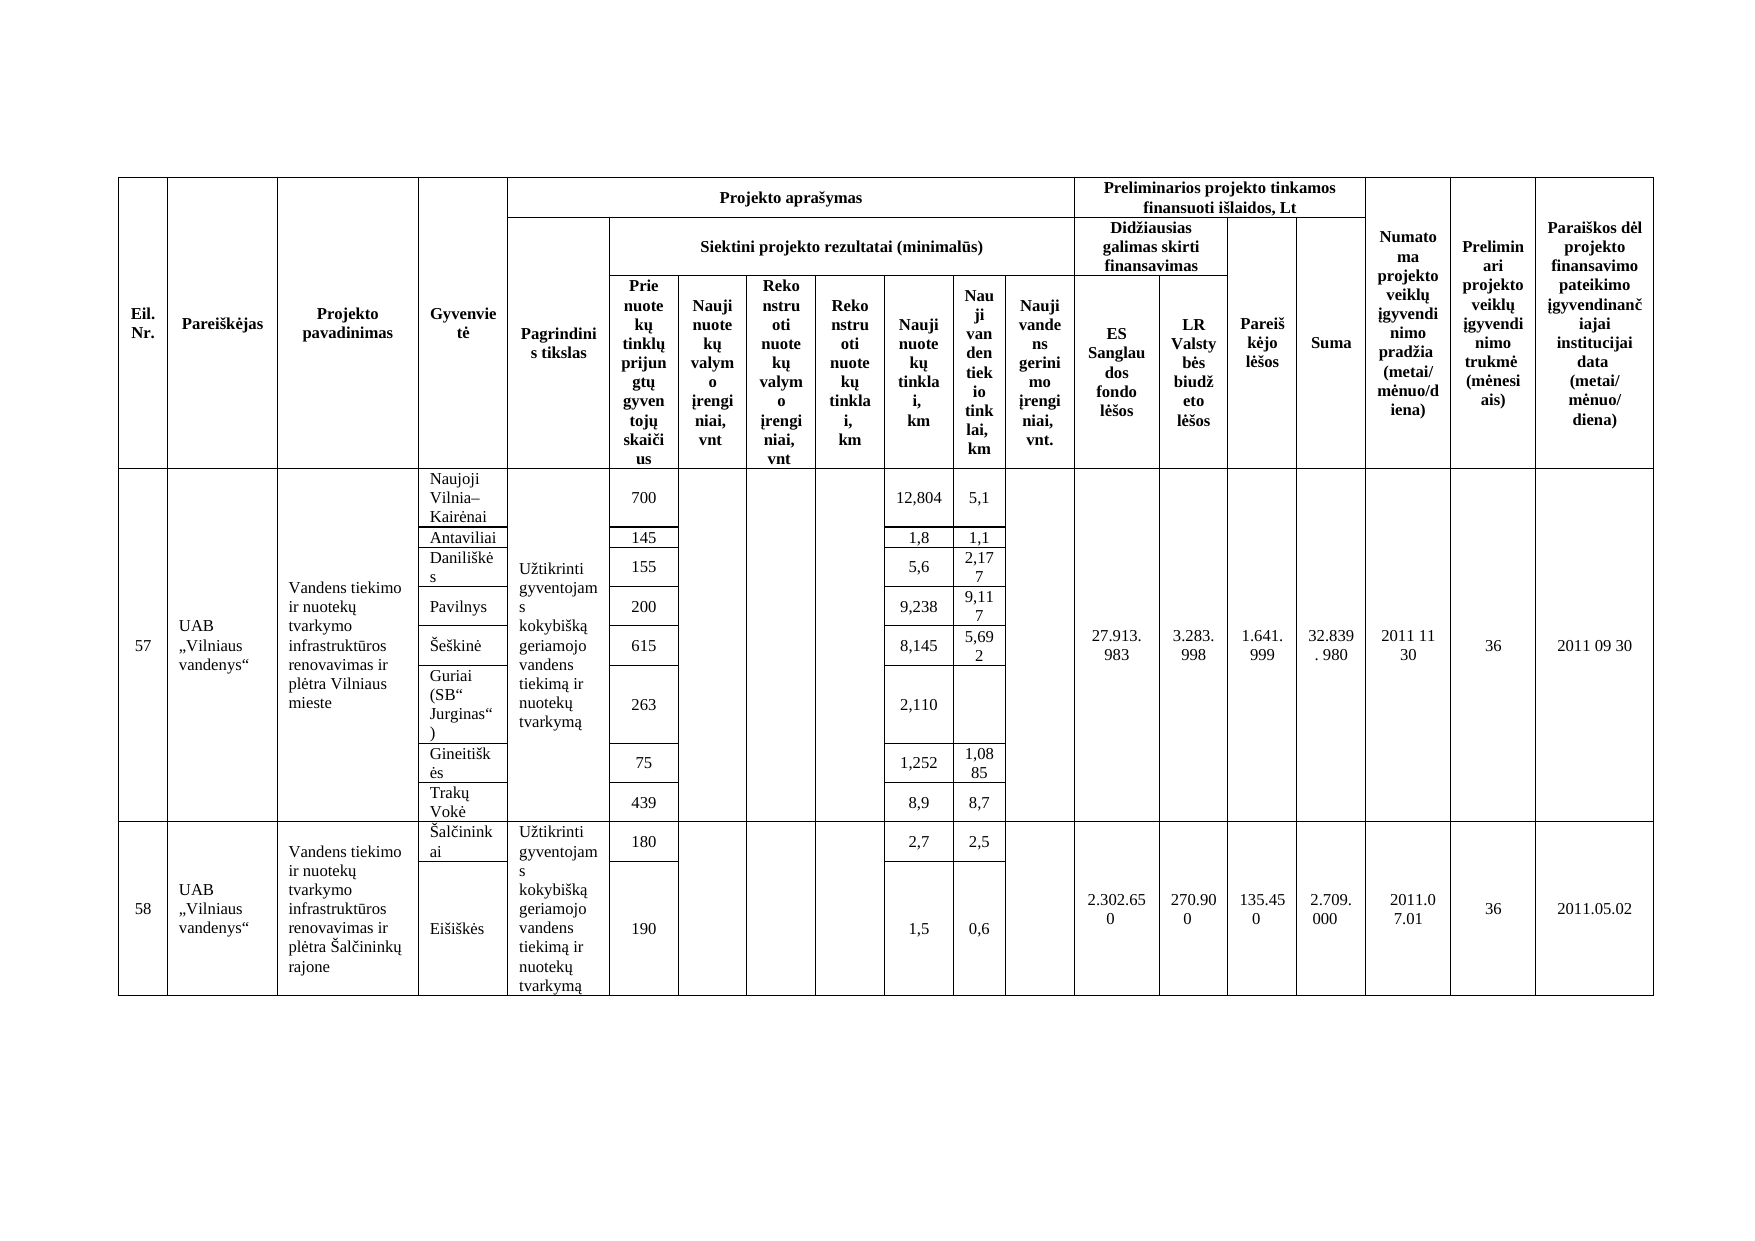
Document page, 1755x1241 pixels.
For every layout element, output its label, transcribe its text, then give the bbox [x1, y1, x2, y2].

table_cell 615 [610, 626, 678, 665]
table_cell LR Valstybės biudžeto lėšos [1160, 276, 1227, 468]
table_cell 1,8 [885, 528, 953, 547]
table_cell [679, 469, 746, 821]
table_cell Naujoji Vilnia–Kairėnai [419, 469, 507, 526]
table_cell Gineitiškės [419, 744, 507, 782]
table_cell Antaviliai [419, 528, 507, 547]
table_cell Pavilnys [419, 587, 507, 625]
table_header Projekto aprašymas [508, 178, 1074, 217]
table_cell 1.641.999 [1228, 469, 1296, 821]
table_cell 2,5 [954, 822, 1005, 861]
table_cell 36 [1451, 822, 1535, 995]
table_cell Guriai (SB“ Jurginas“) [419, 666, 507, 742]
table_cell 5,6 [885, 548, 953, 586]
table_cell 8,9 [885, 783, 953, 821]
table_cell 1,252 [885, 744, 953, 782]
table_cell [954, 666, 1005, 742]
table_cell Rekonstruoti nuotekų valymo įrenginiai, vnt [747, 276, 815, 468]
table_cell Eišiškės [419, 862, 507, 995]
table_cell [747, 469, 815, 821]
table_cell Užtikrinti gyventojams kokybišką geriamojo vandens tiekimą ir nuotekų tvarkymą [508, 469, 609, 821]
table_header Projekto pavadinimas [278, 178, 418, 468]
table_cell [1006, 822, 1074, 995]
table_cell 1,5 [885, 862, 953, 995]
table_cell 2,7 [885, 822, 953, 861]
table_cell 9,117 [954, 587, 1005, 625]
table_cell 1,0885 [954, 744, 1005, 782]
table_cell 75 [610, 744, 678, 782]
table_cell Nauji vandentiekio tinklai, km [954, 276, 1005, 468]
table_cell 36 [1451, 469, 1535, 821]
table_cell Nauji nuotekų tinklai, km [885, 276, 953, 468]
table_header Numatoma projekto veiklų įgyvendinimo pradžia (metai/ mėnuo/diena) [1366, 178, 1450, 468]
table_cell 270.900 [1160, 822, 1227, 995]
table_cell 5,1 [954, 469, 1005, 526]
table_header Preliminari projekto veiklų įgyvendinimo trukmė (mėnesiais) [1451, 178, 1535, 468]
table_cell 2,110 [885, 666, 953, 742]
table_cell Pareiškėjo lėšos [1228, 218, 1296, 468]
table_cell 2011 09 30 [1536, 469, 1653, 821]
table_header Preliminarios projekto tinkamos finansuoti išlaidos, Lt [1075, 178, 1365, 217]
table_cell 9,238 [885, 587, 953, 625]
table_cell [816, 822, 884, 995]
table_cell 700 [610, 469, 678, 526]
table_cell 8,145 [885, 626, 953, 665]
table_cell 27.913. 983 [1075, 469, 1159, 821]
table_cell 3.283. 998 [1160, 469, 1227, 821]
table_cell 190 [610, 862, 678, 995]
table_cell [1006, 469, 1074, 821]
table_cell 2,177 [954, 548, 1005, 586]
table_cell 58 [119, 822, 167, 995]
table_cell ES Sanglaudos fondo lėšos [1075, 276, 1159, 468]
table_cell 135.450 [1228, 822, 1296, 995]
table_cell UAB „Vilniaus vandenys“ [168, 469, 277, 821]
table_cell [747, 822, 815, 995]
table_cell 57 [119, 469, 167, 821]
table_cell 263 [610, 666, 678, 742]
table_header Gyvenvietė [419, 178, 507, 468]
table_header Eil. Nr. [119, 178, 167, 468]
table_cell 32.839. 980 [1297, 469, 1365, 821]
table_header Pareiškėjas [168, 178, 277, 468]
table_cell Trakų Vokė [419, 783, 507, 821]
table_cell 0,6 [954, 862, 1005, 995]
table_cell Prie nuotekų tinklų prijungtų gyventojų skaičius [610, 276, 678, 468]
table_cell [816, 469, 884, 821]
table_cell 2011 11 30 [1366, 469, 1450, 821]
table_cell Siektini projekto rezultatai (minimalūs) [610, 218, 1074, 275]
table_cell Užtikrinti gyventojams kokybišką geriamojo vandens tiekimą ir nuotekų tvarkymą [508, 822, 609, 995]
table_cell Rekonstruoti nuotekų tinklai, km [816, 276, 884, 468]
table_cell 12,804 [885, 469, 953, 526]
table_cell Vandens tiekimo ir nuotekų tvarkymo infrastruktūros renovavimas ir plėtra Šalčininkų rajone [278, 822, 418, 995]
table_cell [679, 822, 746, 995]
table_cell Nauji vandens gerinimo įrenginiai, vnt. [1006, 276, 1074, 468]
table_cell Pagrindinis tikslas [508, 218, 609, 468]
table_cell Didžiausias galimas skirti finansavimas [1075, 218, 1227, 275]
table_cell Šeškinė [419, 626, 507, 665]
table_cell Šalčininkai [419, 822, 507, 861]
table_cell Daniliškės [419, 548, 507, 586]
table_cell 439 [610, 783, 678, 821]
table_cell 8,7 [954, 783, 1005, 821]
table_cell Suma [1297, 218, 1365, 468]
table_cell 1,1 [954, 528, 1005, 547]
table_cell 200 [610, 587, 678, 625]
table_cell 2.302.650 [1075, 822, 1159, 995]
table_cell 2011.05.02 [1536, 822, 1653, 995]
table_cell 5,692 [954, 626, 1005, 665]
table_cell UAB „Vilniaus vandenys“ [168, 822, 277, 995]
table_cell 2011.07.01 [1366, 822, 1450, 995]
table_cell 180 [610, 822, 678, 861]
table_cell Vandens tiekimo ir nuotekų tvarkymo infrastruktūros renovavimas ir plėtra Vilniaus mieste [278, 469, 418, 821]
table_cell 2.709.000 [1297, 822, 1365, 995]
table_header Paraiškos dėl projekto finansavimo pateikimo įgyvendinančiajai institucijai data (metai/mėnuo/ diena) [1536, 178, 1653, 468]
table_cell Nauji nuotekų valymo įrenginiai, vnt [679, 276, 746, 468]
table_cell 155 [610, 548, 678, 586]
table_cell 145 [610, 528, 678, 547]
